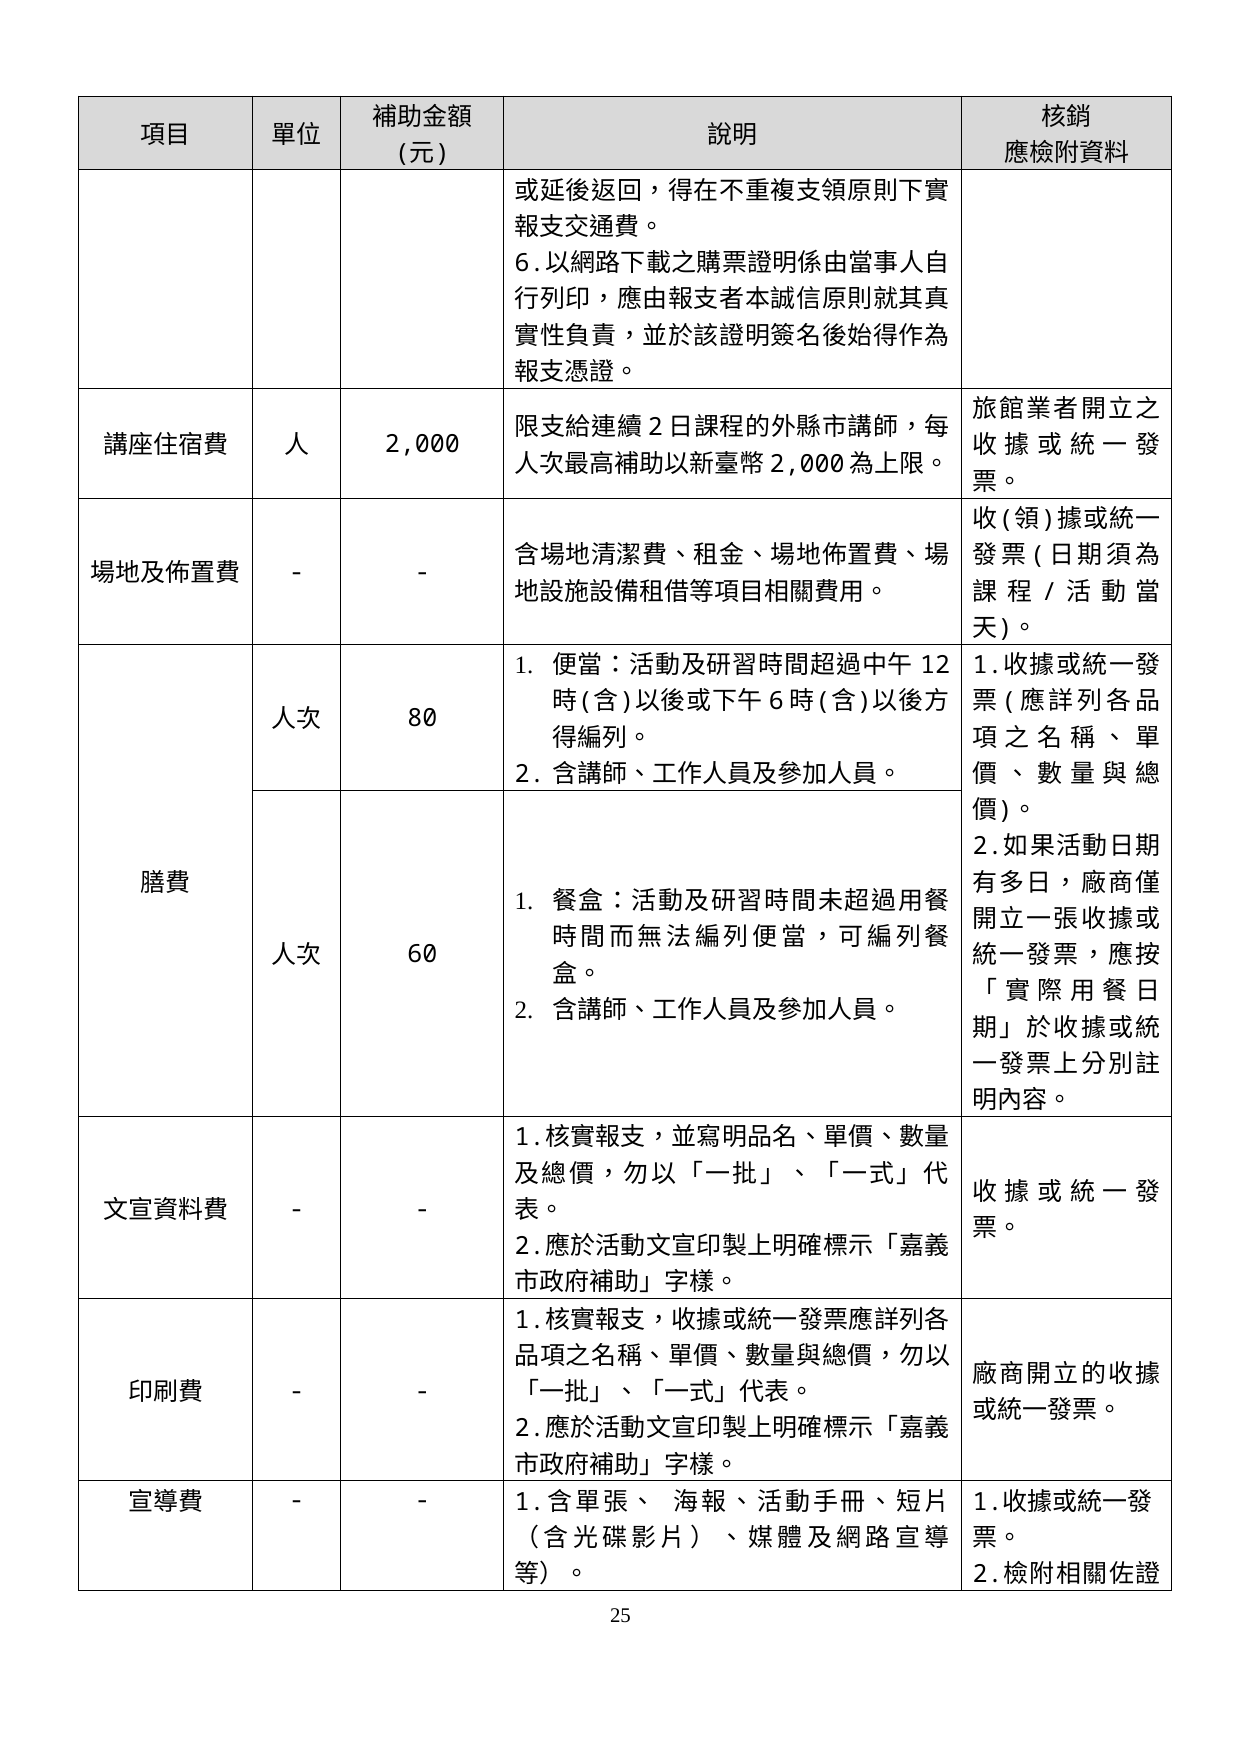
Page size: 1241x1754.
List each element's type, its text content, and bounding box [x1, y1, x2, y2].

table_cell 餐盒：活動及研習時間未超過用餐時間而無法編列便當，可編列餐盒。 含講師、工作人員及參加人員。 [504, 791, 961, 1116]
table_cell 旅館業者開立之收據或統一發票。 [962, 389, 1171, 497]
table_cell 人次 [253, 645, 340, 789]
table_cell - [341, 170, 503, 388]
table_cell - [341, 1117, 503, 1298]
table_header 項目 [79, 97, 252, 169]
table_header 說明 [504, 97, 961, 169]
table_cell 便當：活動及研習時間超過中午12時(含)以後或下午6時(含)以後方得編列。 含講師、工作人員及參加人員。 [504, 645, 961, 789]
table_cell 限支給連續2日課程的外縣市講師，每人次最高補助以新臺幣2,000為上限。 [504, 389, 961, 497]
table_cell - [253, 1117, 340, 1298]
table_header 單位 [253, 97, 340, 169]
table_cell 1.含單張、 海報、活動手冊、短片（含光碟影片）、媒體及網路宣導等）。 [504, 1481, 961, 1590]
table_cell 含場地清潔費、租金、場地佈置費、場地設施設備租借等項目相關費用。 [504, 499, 961, 643]
table_cell - [341, 1481, 503, 1590]
table_cell 宣導費 [79, 1481, 252, 1590]
table_cell - [341, 499, 503, 643]
table_cell 人次 [253, 791, 340, 1116]
table_cell 60 [341, 791, 503, 1116]
table_cell 或延後返回，得在不重複支領原則下實報支交通費。 6.以網路下載之購票證明係由當事人自行列印，應由報支者本誠信原則就其真實性負責，並於該證明簽名後始得作為報支憑證。 [504, 170, 961, 388]
table_cell - [253, 170, 340, 388]
table_cell 收(領)據或統一發票(日期須為課程/活動當天)。 [962, 499, 1171, 643]
table_cell 人 [253, 389, 340, 497]
table_cell 文宣資料費 [79, 1117, 252, 1298]
table_cell 膳費 [79, 645, 252, 1116]
table_cell - [253, 1481, 340, 1590]
table_cell 80 [341, 645, 503, 789]
table_cell 廠商開立的收據或統一發票。 [962, 1299, 1171, 1480]
table_cell - [341, 1299, 503, 1480]
table_cell 2,000 [341, 389, 503, 497]
table_cell - [253, 1299, 340, 1480]
table_cell [79, 170, 252, 388]
table_cell 場地及佈置費 [79, 499, 252, 643]
table_cell 1.收據或統一發票(應詳列各品項之名稱、單價、數量與總價)。 2.如果活動日期有多日，廠商僅開立一張收據或統一發票，應按「實際用餐日期」於收據或統一發票上分別註明內容。 [962, 645, 1171, 1116]
table_cell 印刷費 [79, 1299, 252, 1480]
table_header 補助金額(元) [341, 97, 503, 169]
table_cell 講座住宿費 [79, 389, 252, 497]
table_cell 1.核實報支，並寫明品名、單價、數量及總價，勿以「一批」、「一式」代表。 2.應於活動文宣印製上明確標示「嘉義市政府補助」字樣。 [504, 1117, 961, 1298]
table_cell [962, 170, 1171, 388]
table_cell 收據或統一發票。 [962, 1117, 1171, 1298]
table_header 核銷 應檢附資料 [962, 97, 1171, 169]
table_cell 1.收據或統一發票。 2.檢附相關佐證 [962, 1481, 1171, 1590]
table_cell - [253, 499, 340, 643]
table_cell 1.核實報支，收據或統一發票應詳列各品項之名稱、單價、數量與總價，勿以「一批」、「一式」代表。 2.應於活動文宣印製上明確標示「嘉義市政府補助」字樣。 [504, 1299, 961, 1480]
